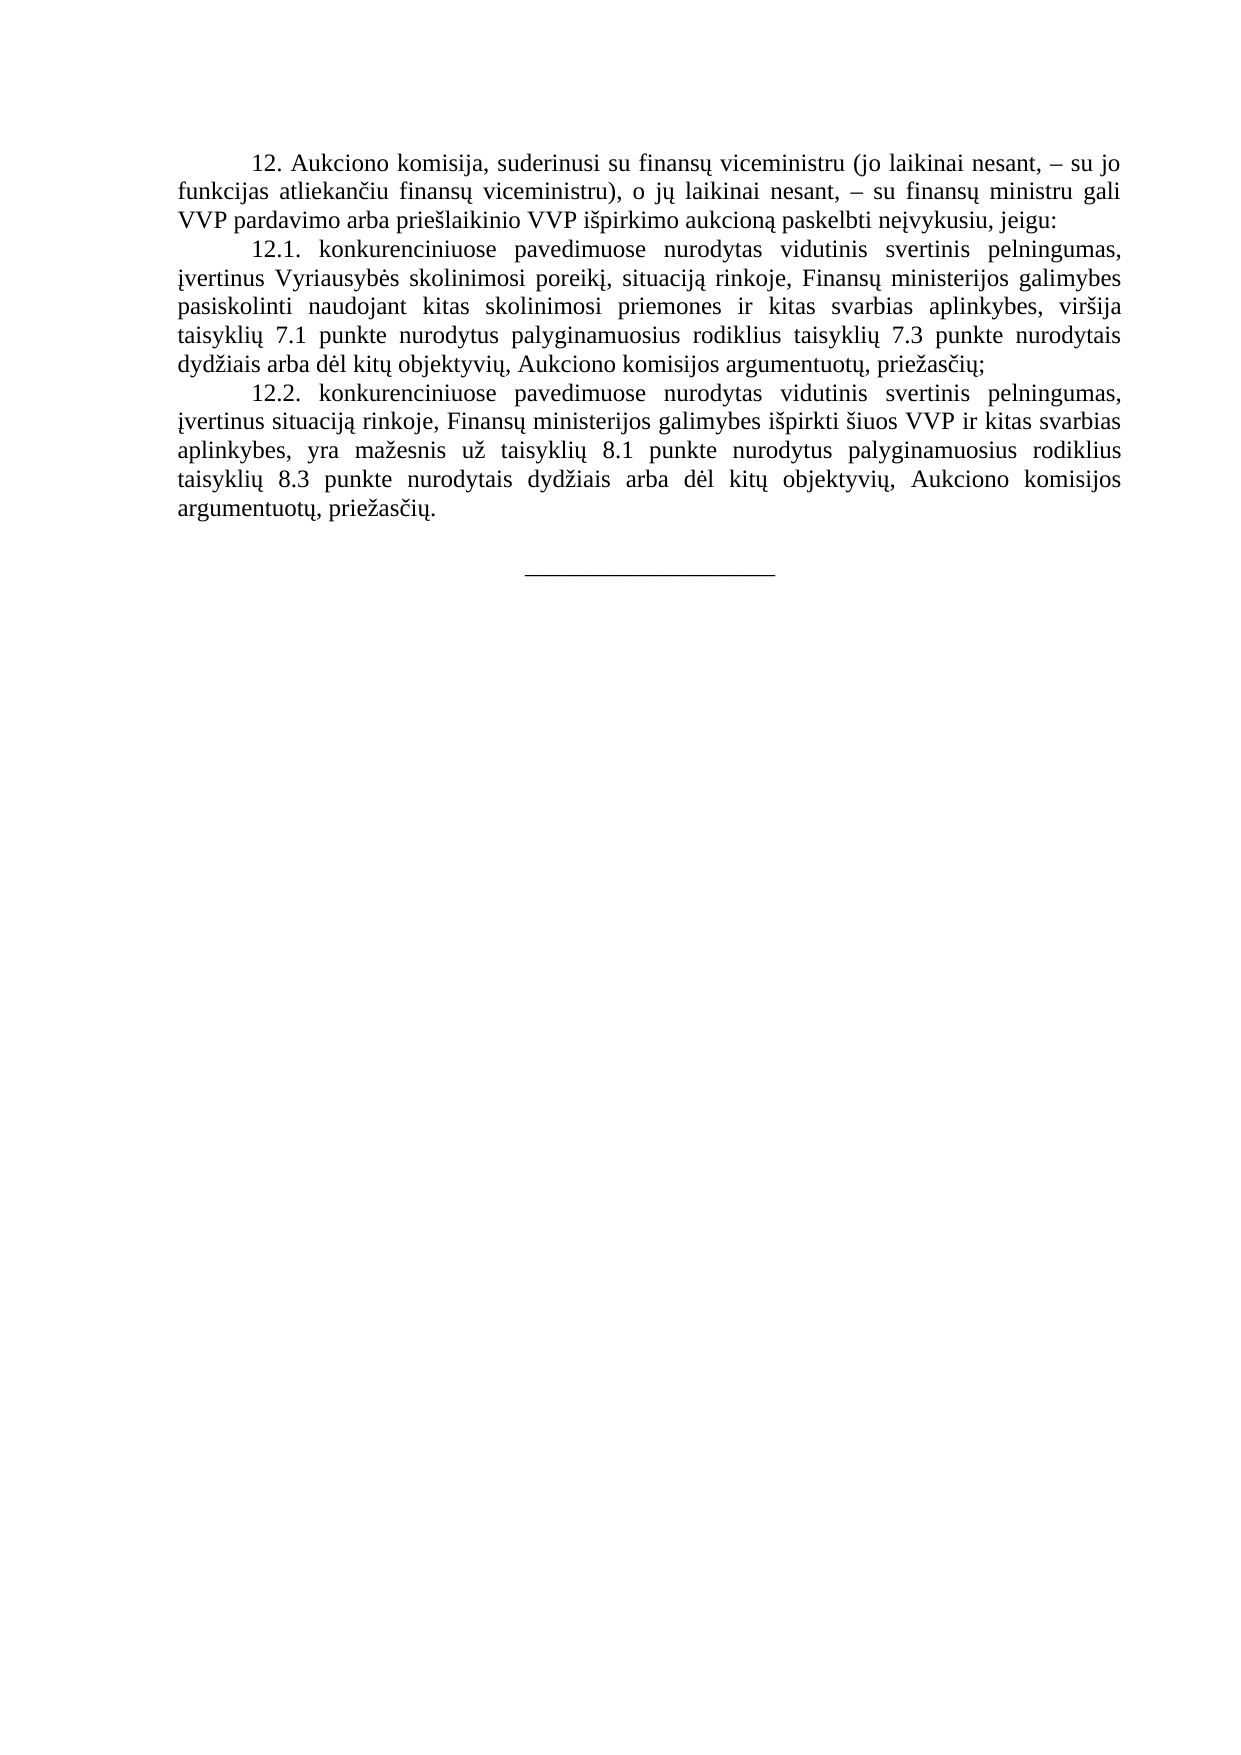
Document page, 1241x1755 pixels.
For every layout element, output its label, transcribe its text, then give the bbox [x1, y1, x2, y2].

text 12.1. konkurenciniuose pavedimuose nurodytas vidutinis svertinis pelningumas, įvertinus Vyriausybės skolinimosi poreikį, situaciją rinkoje, Finansų ministerijos galimybes pasiskolinti naudojant kitas skolinimosi priemones ir kitas svarbias aplinkybes, viršija taisyklių 7.1 punkte nurodytus palyginamuosius rodiklius taisyklių 7.3 punkte nurodytais dydžiais arba dėl kitų objektyvių, Aukciono komisijos argumentuotų, priežasčių; [177, 234, 1122, 378]
text 12. Aukciono komisija, suderinusi su finansų viceministru (jo laikinai nesant, – su jo funkcijas atliekančiu finansų viceministru), o jų laikinai nesant, – su finansų ministru gali VVP pardavimo arba priešlaikinio VVP išpirkimo aukcioną paskelbti neįvykusiu, jeigu: [177, 148, 1122, 234]
text 12.2. konkurenciniuose pavedimuose nurodytas vidutinis svertinis pelningumas, įvertinus situaciją rinkoje, Finansų ministerijos galimybes išpirkti šiuos VVP ir kitas svarbias aplinkybes, yra mažesnis už taisyklių 8.1 punkte nurodytus palyginamuosius rodiklius taisyklių 8.3 punkte nurodytais dydžiais arba dėl kitų objektyvių, Aukciono komisijos argumentuotų, priežasčių. [177, 378, 1122, 521]
text ____________________ [177, 550, 1122, 579]
